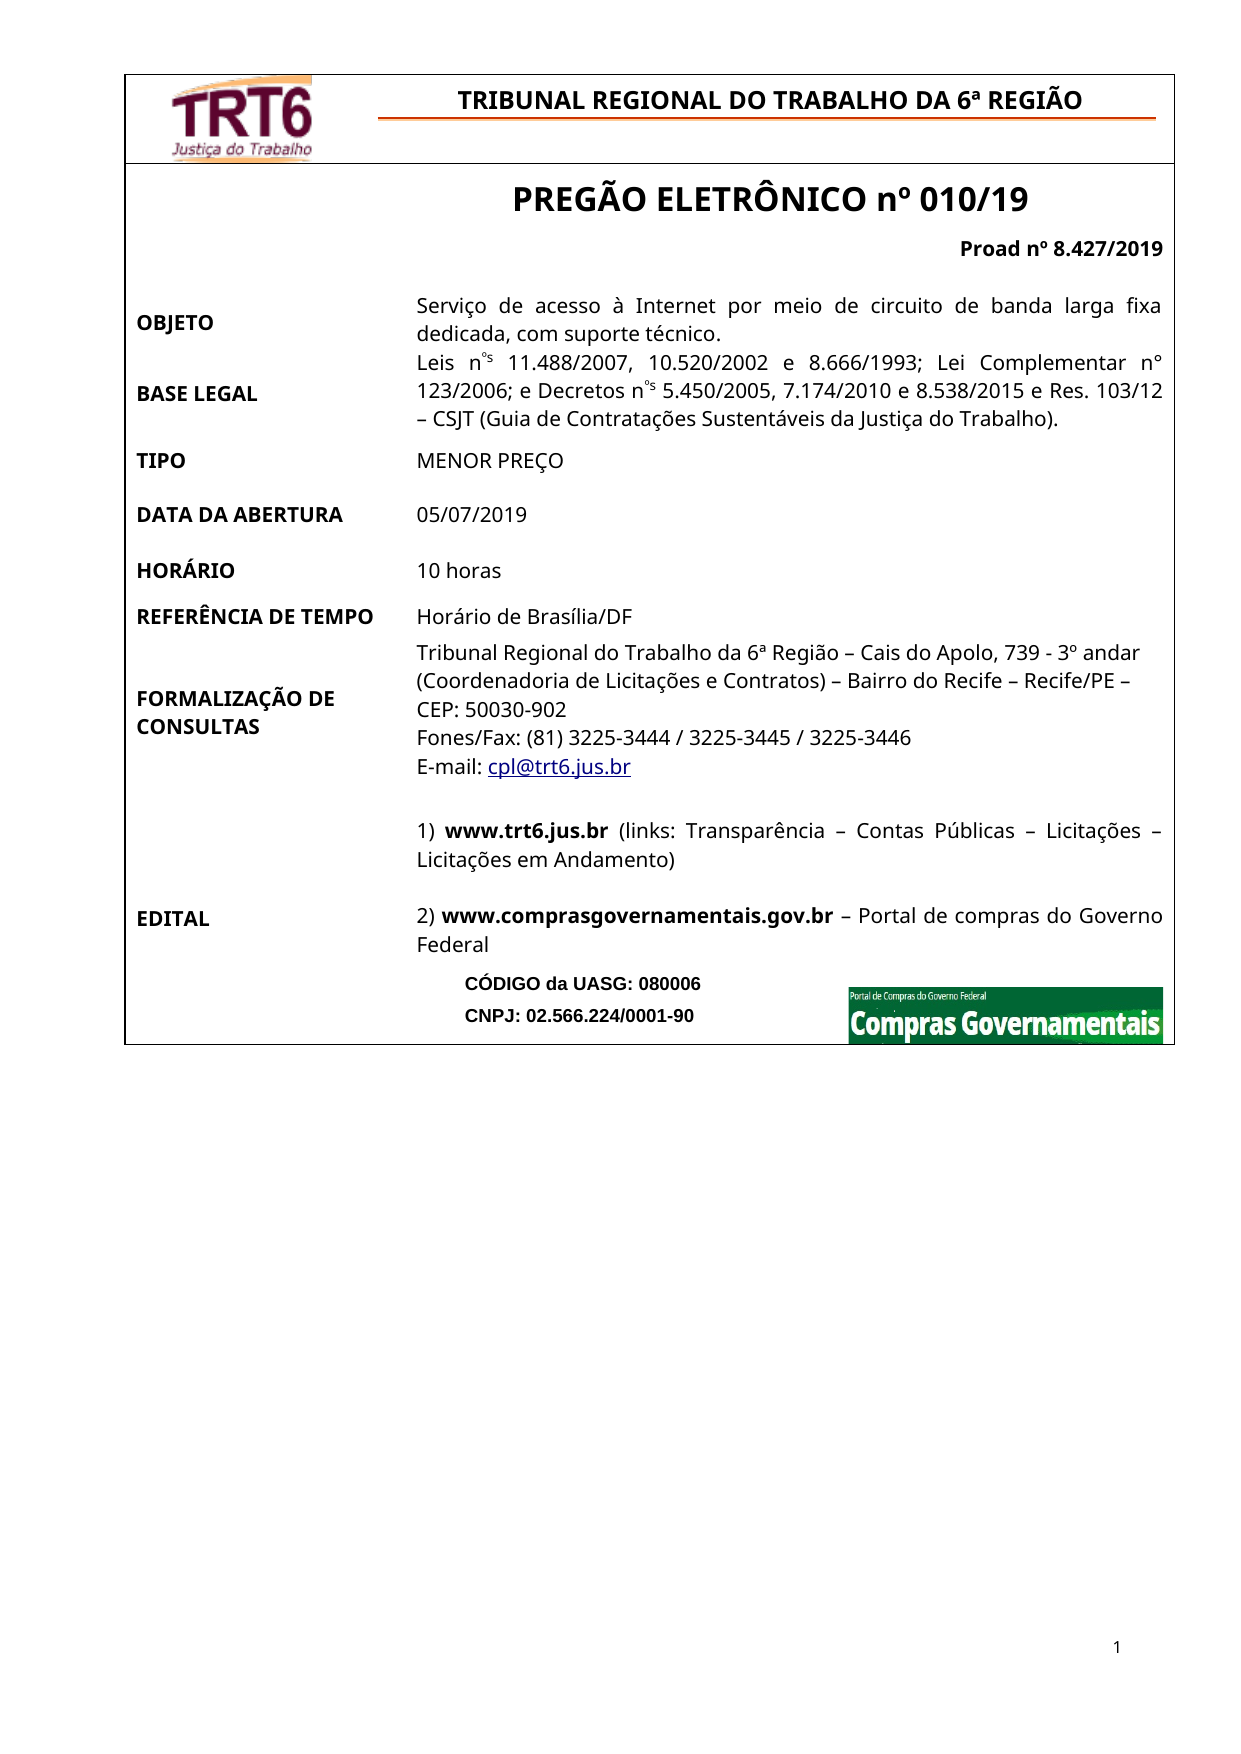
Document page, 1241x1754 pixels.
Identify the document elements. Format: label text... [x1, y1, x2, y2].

table_cell PREGÃO ELETRÔNICO nº 010/19 [366, 164, 1174, 234]
table_header [348, 75, 366, 162]
table_cell MENOR PREÇO [405, 433, 1174, 483]
picture [848, 987, 1164, 1044]
table_cell HORÁRIO [126, 539, 405, 596]
table_cell [126, 164, 366, 234]
table_header [126, 75, 136, 162]
table_cell Serviço de acesso à Internet por meio de circuito de banda larga fixa dedicada, com suporte técnico. [405, 291, 1174, 348]
table_cell Proad nº 8.427/2019 [126, 234, 1174, 291]
table_cell OBJETO [126, 291, 405, 348]
table_header TRIBUNAL REGIONAL DO TRABALHO DA 6ª REGIÃO [366, 75, 1174, 162]
table_cell Horário de Brasília/DF [405, 596, 1174, 630]
table_cell 10 horas [405, 539, 1174, 596]
table_cell Tribunal Regional do Trabalho da 6ª Região – Cais do Apolo, 739 - 3º andar (Coordenadoria de Licitações e Contratos) – Bairro do Recife – Recife/PE – CEP: 50030-902 Fones/Fax: (81) 3225-3444 / 3225-3445 / 3225-3446 E-mail: cpl@trt6.jus.br [405, 630, 1174, 788]
table_cell EDITAL [126, 788, 405, 1043]
table_cell TIPO [126, 433, 405, 483]
table_cell Leis nºs 11.488/2007, 10.520/2002 e 8.666/1993; Lei Complementar n° 123/2006; e Decretos nºs 5.450/2005, 7.174/2010 e 8.538/2015 e Res. 103/12 – CSJT (Guia de Contratações Sustentáveis da Justiça do Trabalho). [405, 348, 1174, 433]
table_cell FORMALIZAÇÃO DE CONSULTAS [126, 630, 405, 788]
table_cell REFERÊNCIA DE TEMPO [126, 596, 405, 630]
table_cell 05/07/2019 [405, 483, 1174, 539]
table_cell 1) www.trt6.jus.br (links: Transparência – Contas Públicas – Licitações – Licitações em Andamento) 2) www.comprasgovernamentais.gov.br – Portal de compras do Governo Federal [405, 788, 1174, 1043]
table_cell BASE LEGAL [126, 348, 405, 433]
picture [136, 75, 348, 163]
table_cell DATA DA ABERTURA [126, 483, 405, 539]
